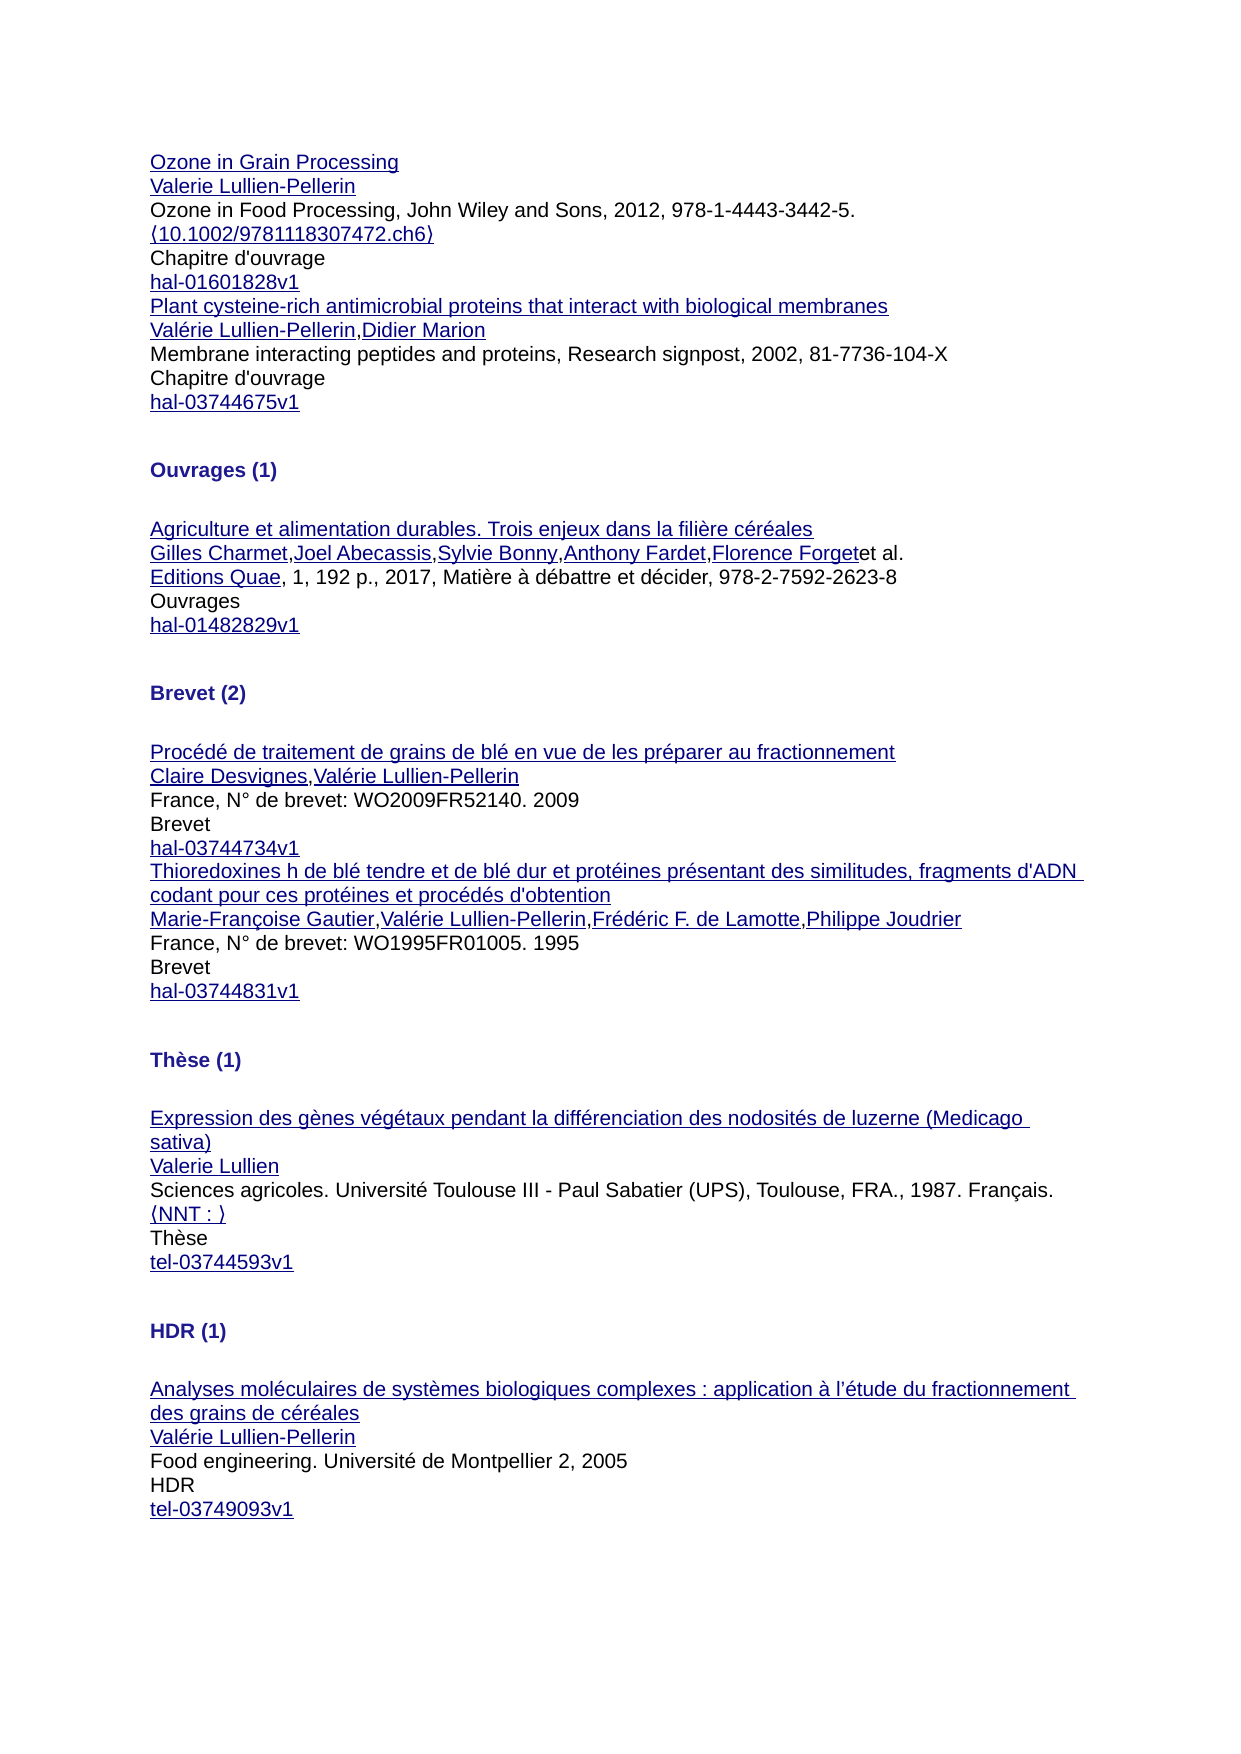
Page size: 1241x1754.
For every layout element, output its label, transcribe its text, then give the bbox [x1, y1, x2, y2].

table_header Expression des gènes végétaux pendant la différenciation des nodosités de luzerne (Medicago sativa) Valerie Lullien Sciences agricoles. Université Toulouse III - Paul Sabatier (UPS), Toulouse, FRA., 1987. Français. ⟨NNT : ⟩ Thèse tel-03744593v1 [150, 1106, 1090, 1274]
table_header Analyses moléculaires de systèmes biologiques complexes : application à l’étude du fractionnement des grains de céréales Valérie Lullien-Pellerin Food engineering. Université de Montpellier 2, 2005 HDR tel-03749093v1 [150, 1377, 1090, 1521]
table_header Agriculture et alimentation durables. Trois enjeux dans la filière céréales Gilles Charmet,Joel Abecassis,Sylvie Bonny,Anthony Fardet,Florence Forgetet al. Editions Quae, 1, 192 p., 2017, Matière à débattre et décider, 978-2-7592-2623-8 Ouvrages hal-01482829v1 [150, 517, 1090, 636]
subtitle Thèse (1) [150, 1048, 1090, 1072]
table_cell Ozone in Grain Processing Valerie Lullien-Pellerin Ozone in Food Processing, John Wiley and Sons, 2012, 978-1-4443-3442-5. ⟨10.1002/9781118307472.ch6⟩ Chapitre d'ouvrage hal-01601828v1 [150, 150, 1090, 294]
subtitle HDR (1) [150, 1319, 1090, 1343]
subtitle Ouvrages (1) [150, 458, 1090, 482]
table_cell Thioredoxines h de blé tendre et de blé dur et protéines présentant des similitudes, fragments d'ADN codant pour ces protéines et procédés d'obtention Marie-Françoise Gautier,Valérie Lullien-Pellerin,Frédéric F. de Lamotte,Philippe Joudrier France, N° de brevet: WO1995FR01005. 1995 Brevet hal-03744831v1 [150, 859, 1090, 1003]
table_header Procédé de traitement de grains de blé en vue de les préparer au fractionnement Claire Desvignes,Valérie Lullien-Pellerin France, N° de brevet: WO2009FR52140. 2009 Brevet hal-03744734v1 [150, 740, 1090, 859]
subtitle Brevet (2) [150, 681, 1090, 705]
table_cell Plant cysteine-rich antimicrobial proteins that interact with biological membranes Valérie Lullien-Pellerin,Didier Marion Membrane interacting peptides and proteins, Research signpost, 2002, 81-7736-104-X Chapitre d'ouvrage hal-03744675v1 [150, 294, 1090, 413]
